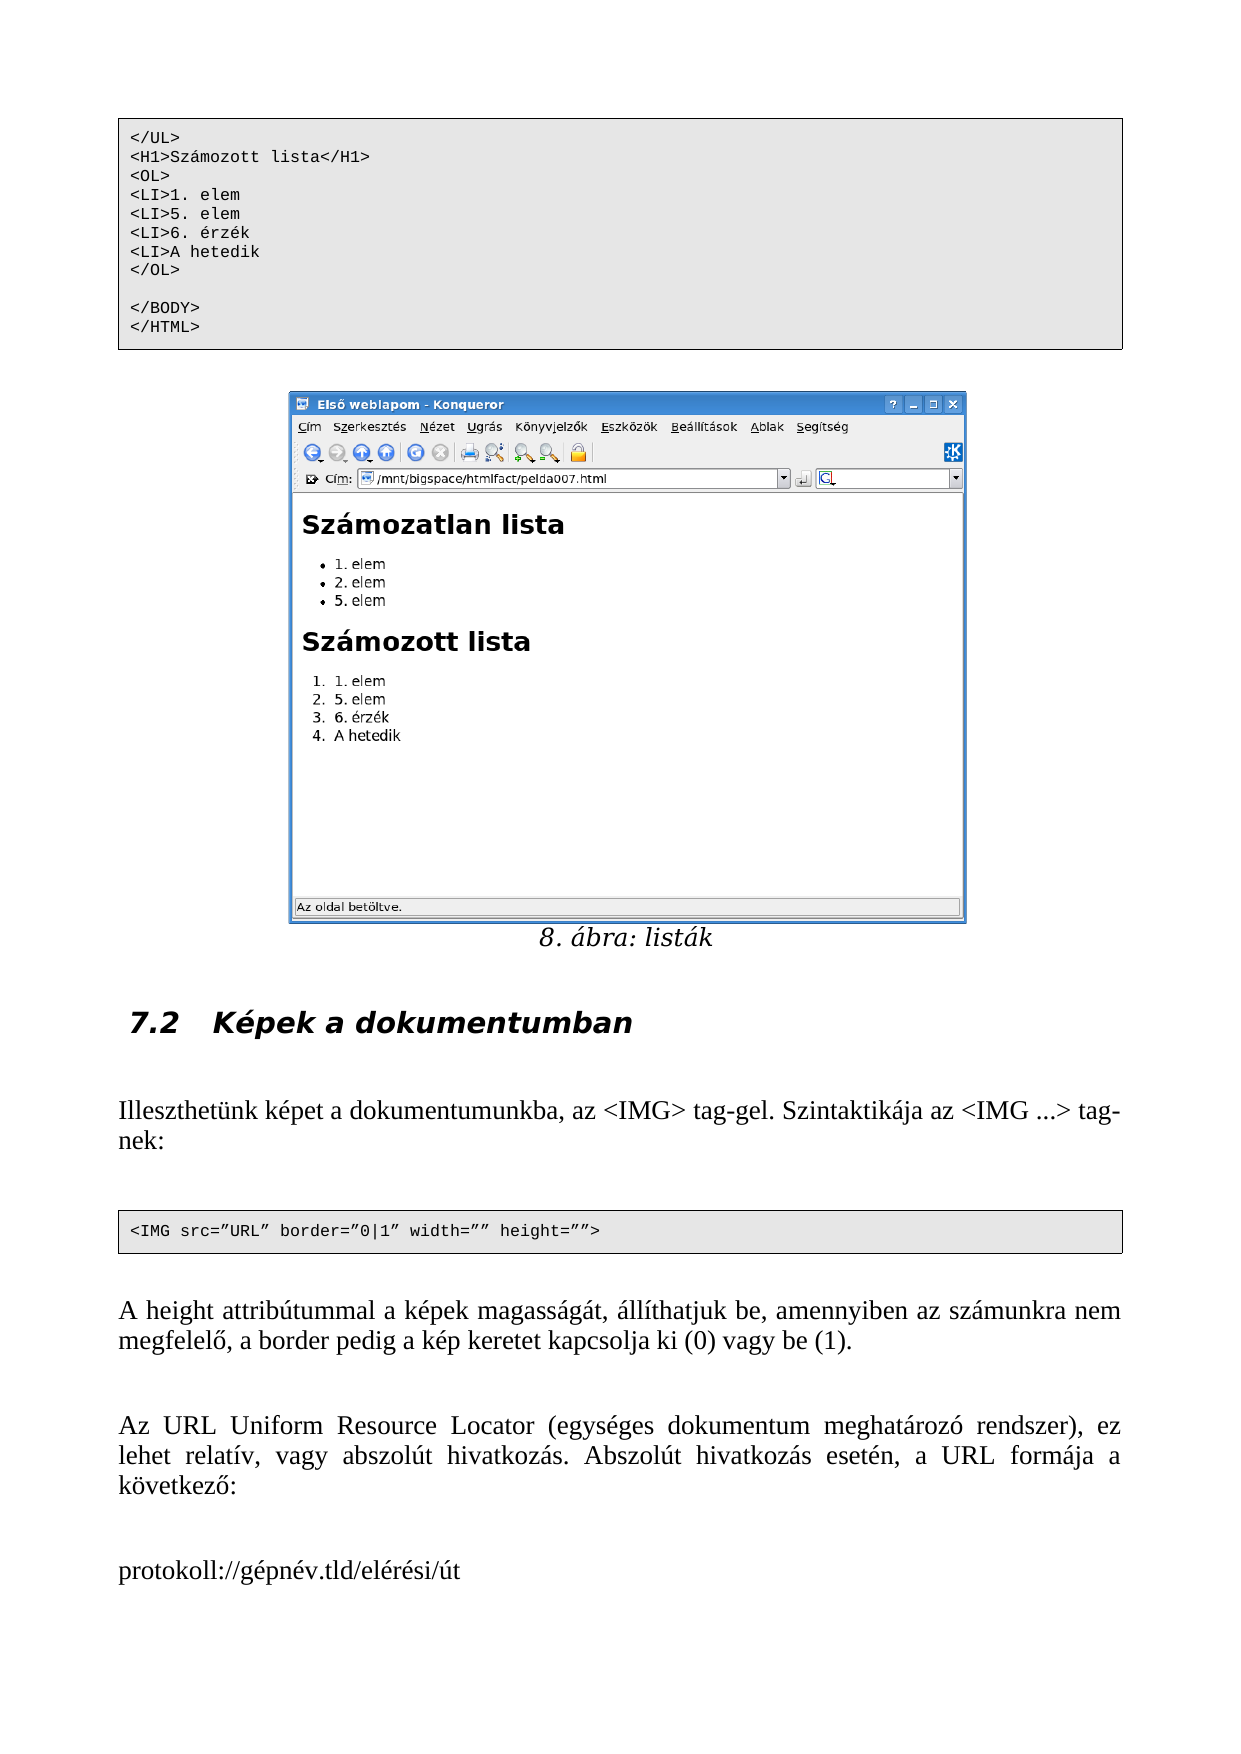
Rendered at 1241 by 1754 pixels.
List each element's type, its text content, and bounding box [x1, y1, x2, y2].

text Illeszthetünk képet a dokumentumunkba, az <IMG> tag-gel. Szintaktikája az <IMG ...> tag-nek: [118, 1095, 1122, 1155]
text Az URL Uniform Resource Locator (egységes dokumentum meghatározó rendszer), ez lehet relatív, vagy abszolút hivatkozás. Abszolút hivatkozás esetén, a URL formája a következő: [118, 1411, 1122, 1501]
text <LI>1. elem [170, 175, 1122, 193]
text </UL> [119, 119, 1122, 137]
text protokoll://gépnév.tld/elérési/út [118, 1556, 1122, 1586]
text <IMG src=”URL” border=”0|1” width=”” height=””> [119, 1211, 1122, 1253]
text </BODY> [119, 288, 1122, 307]
text <OL> [170, 156, 1122, 175]
text <OL> [119, 156, 130, 175]
subtitle Képek a dokumentumban [118, 1006, 1122, 1040]
text A height attribútummal a képek magasságát, állíthatjuk be, amennyiben az számunkra nem megfelelő, a border pedig a kép keretet kapcsolja ki (0) vagy be (1). [118, 1296, 1122, 1356]
text <LI>5. elem [240, 193, 1122, 212]
text <H1>Számozott lista</H1> [180, 137, 1122, 156]
text <LI>6. érzék [240, 212, 1122, 231]
picture [288, 391, 967, 924]
text 8. ábra: listák [288, 924, 966, 952]
text </HTML> [119, 307, 1122, 349]
text </OL> [180, 250, 1122, 269]
text </OL> [119, 250, 130, 269]
text <LI>A hetedik [250, 231, 1122, 250]
